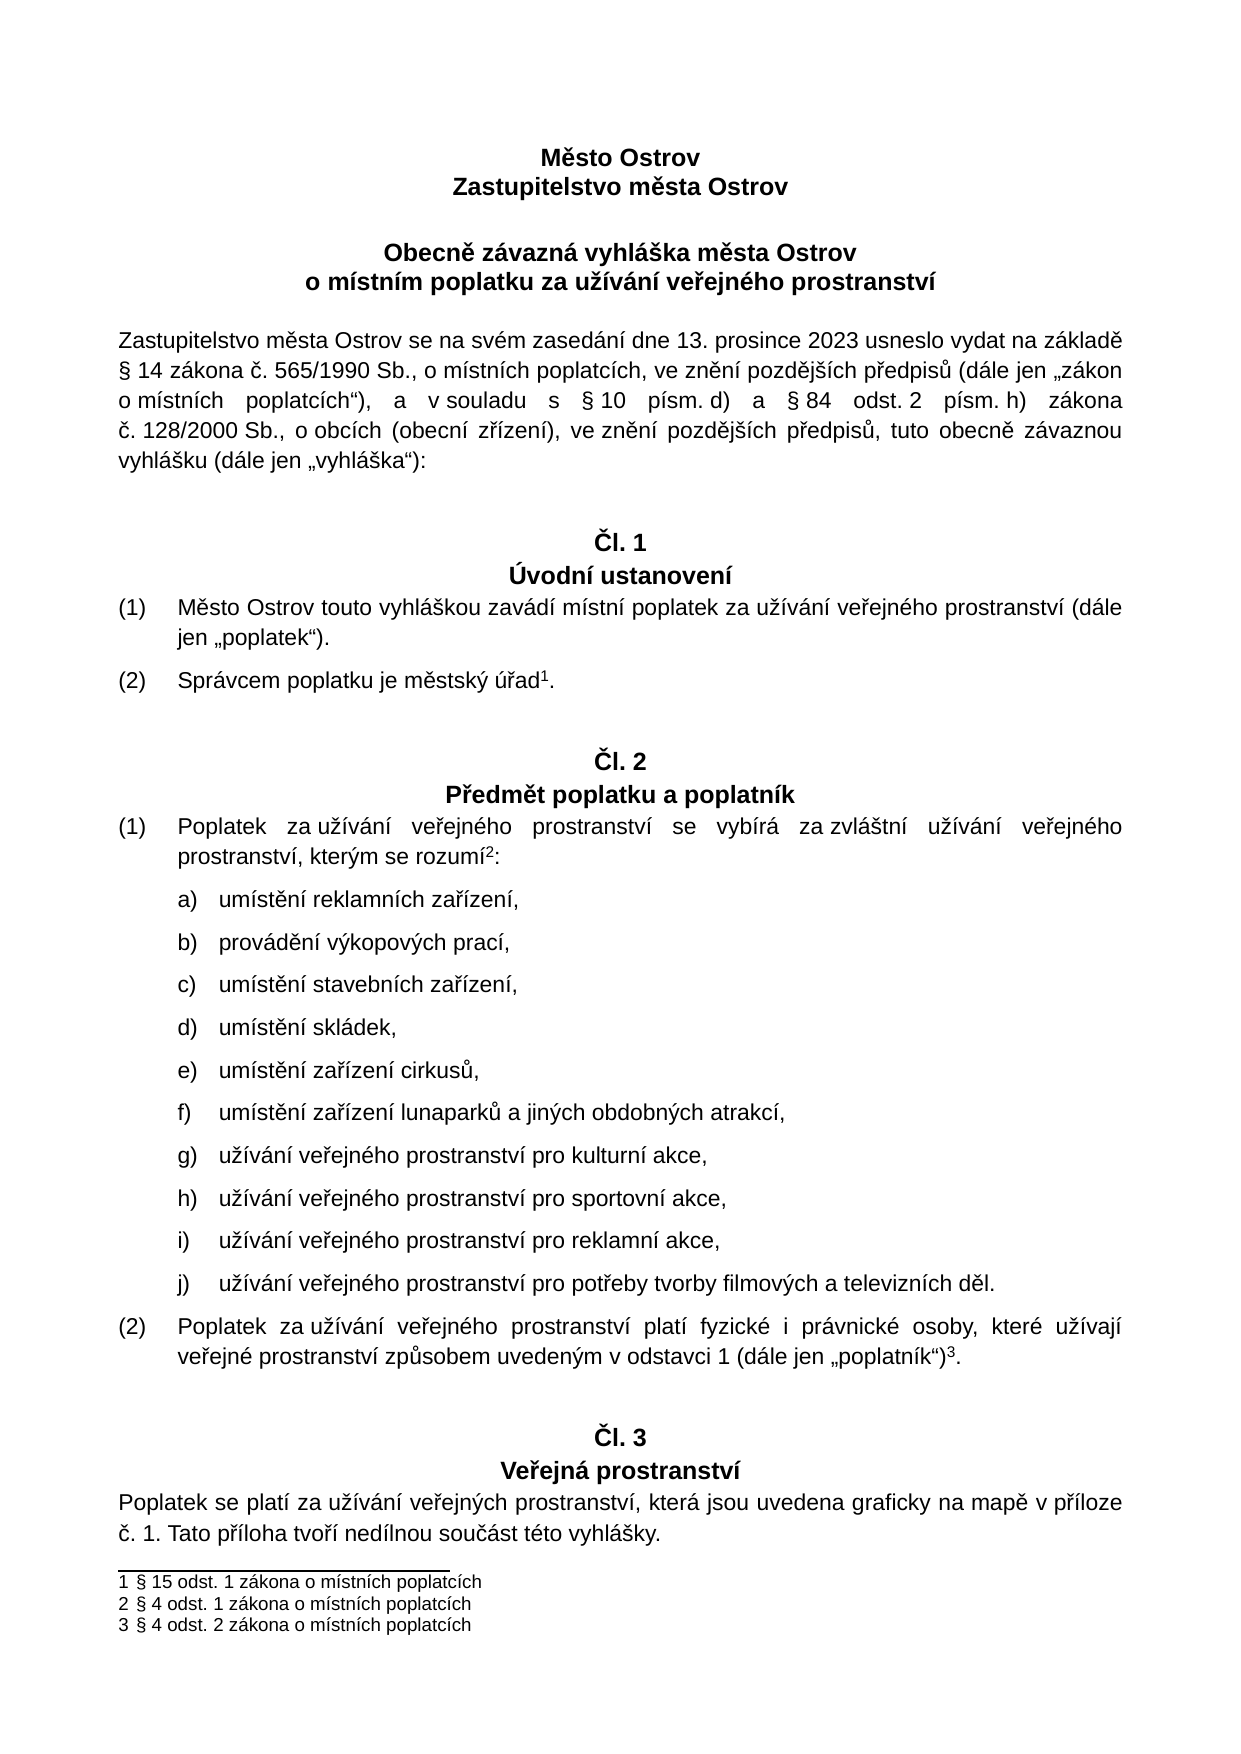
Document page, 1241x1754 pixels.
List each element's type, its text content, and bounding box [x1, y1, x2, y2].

text Zastupitelstvo města Ostrov se na svém zasedání dne 13. prosince 2023 usneslo vydat na základě § 14 zákona č. 565/1990 Sb., o místních poplatcích, ve znění pozdějších předpisů (dále jen „zákon o místních poplatcích“), a v souladu s § 10 písm. d) a § 84 odst. 2 písm. h) zákona č. 128/2000 Sb., o obcích (obecní zřízení), ve znění pozdějších předpisů, tuto obecně závaznou vyhlášku (dále jen „vyhláška“): [118, 327, 1122, 474]
list Správcem poplatku je městský úřad. [118, 667, 1122, 693]
list užívání veřejného prostranství pro kulturní akce, [177, 1142, 1122, 1168]
subtitle Obecně závazná vyhláška města Ostrov o místním poplatku za užívání veřejného prostranství [118, 238, 1122, 295]
list užívání veřejného prostranství pro reklamní akce, [177, 1227, 1122, 1254]
list umístění zařízení cirkusů, [177, 1057, 1122, 1083]
subtitle Čl. 3 Veřejná prostranství [118, 1423, 1122, 1485]
list § 15 odst. 1 zákona o místních poplatcích [118, 1571, 1122, 1592]
list § 4 odst. 2 zákona o místních poplatcích [118, 1614, 1122, 1635]
subtitle Čl. 2 Předmět poplatku a poplatník [118, 747, 1122, 809]
subtitle Čl. 1 Úvodní ustanovení [118, 528, 1122, 589]
list umístění stavebních zařízení, [177, 971, 1122, 998]
text Poplatek se platí za užívání veřejných prostranství, která jsou uvedena graficky na mapě v příloze č. 1. Tato příloha tvoří nedílnou součást této vyhlášky. [118, 1489, 1122, 1546]
list § 4 odst. 1 zákona o místních poplatcích [118, 1592, 1122, 1614]
list Poplatek za užívání veřejného prostranství se vybírá za zvláštní užívání veřejného prostranství, kterým se rozumí: [118, 813, 1122, 869]
list umístění zařízení lunaparků a jiných obdobných atrakcí, [177, 1099, 1122, 1126]
list provádění výkopových prací, [177, 928, 1122, 955]
list užívání veřejného prostranství pro sportovní akce, [177, 1185, 1122, 1211]
list umístění reklamních zařízení, [177, 886, 1122, 912]
text Město Ostrov Zastupitelstvo města Ostrov [118, 143, 1122, 201]
list Poplatek za užívání veřejného prostranství platí fyzické i právnické osoby, které užívají veřejné prostranství způsobem uvedeným v odstavci 1 (dále jen „poplatník“). [118, 1313, 1122, 1369]
list umístění skládek, [177, 1014, 1122, 1040]
list užívání veřejného prostranství pro potřeby tvorby filmových a televizních děl. [177, 1270, 1122, 1297]
list Město Ostrov touto vyhláškou zavádí místní poplatek za užívání veřejného prostranství (dále jen „poplatek“). [118, 594, 1122, 650]
